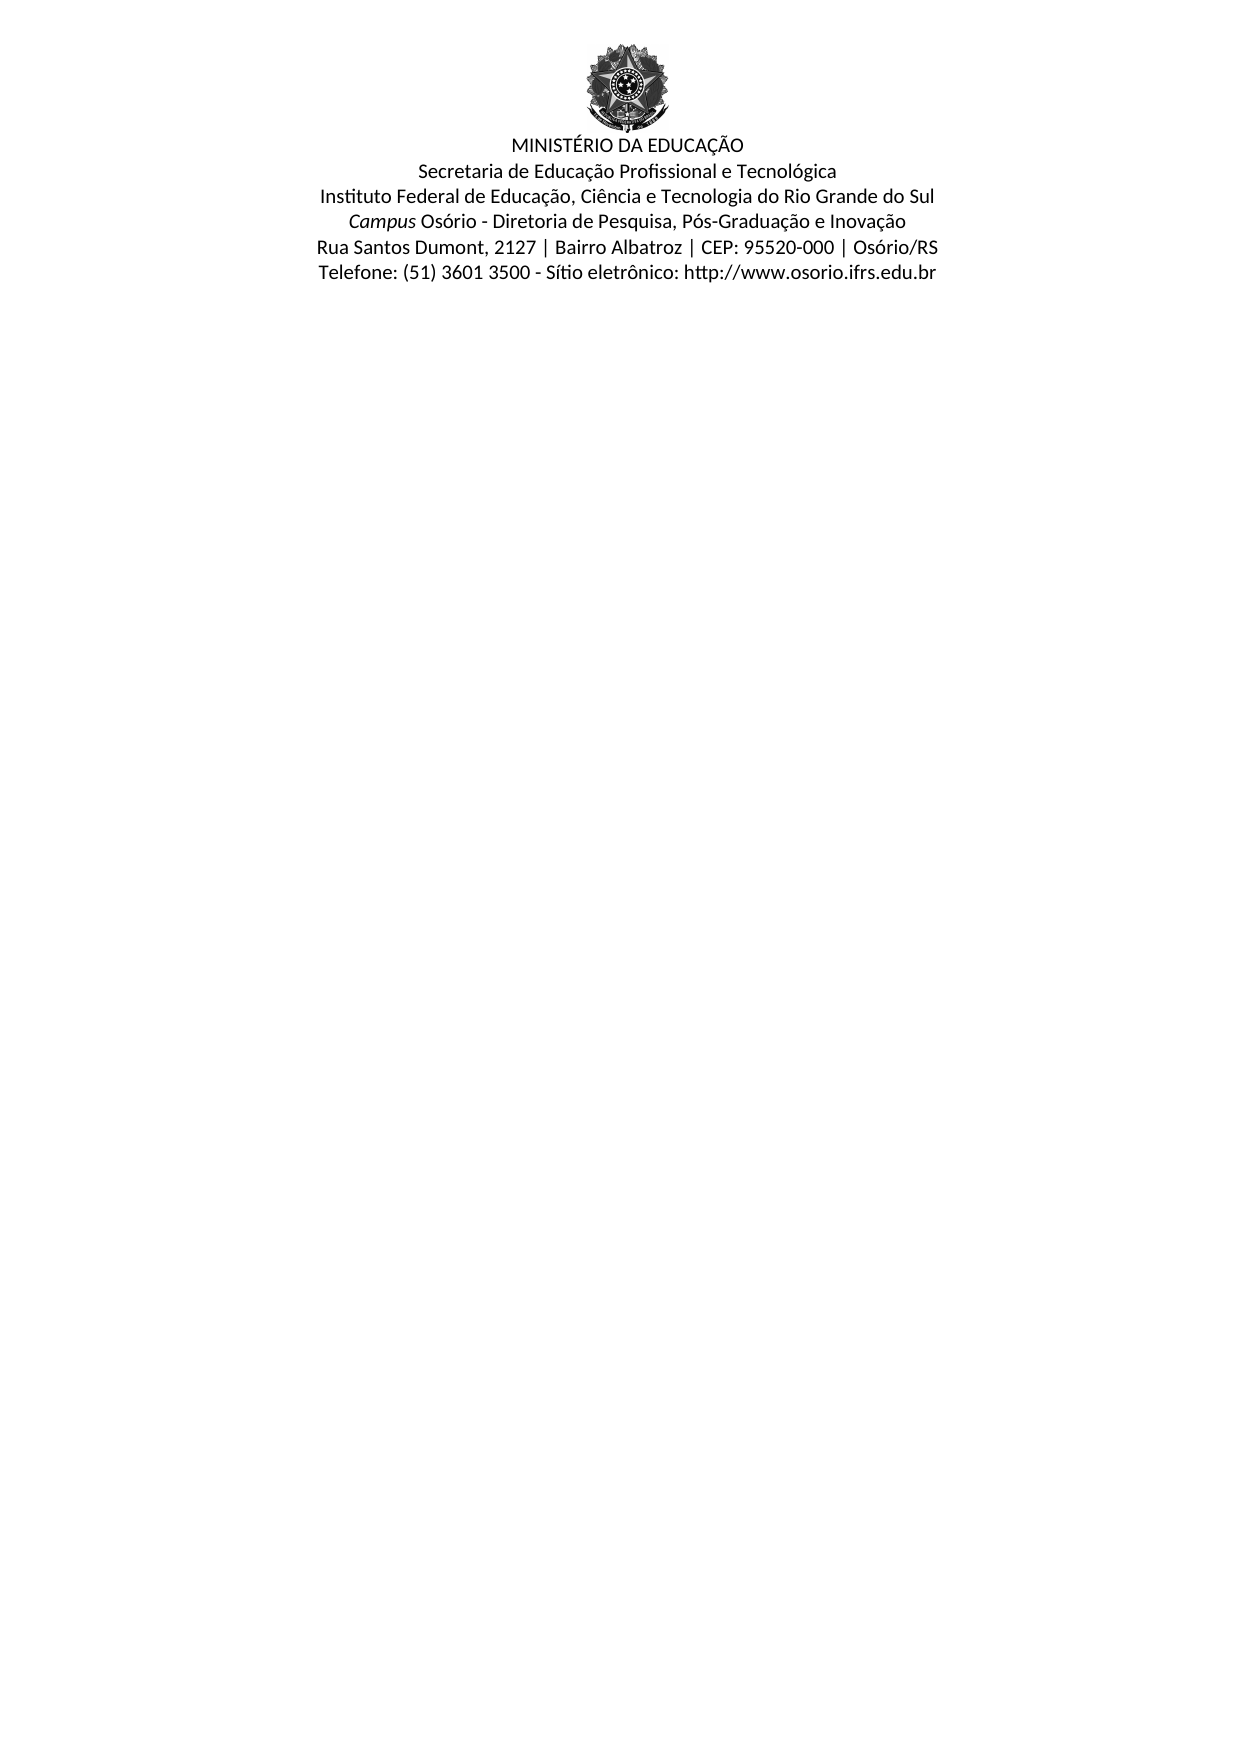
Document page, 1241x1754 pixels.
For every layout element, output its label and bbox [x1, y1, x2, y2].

picture [586, 44, 669, 133]
